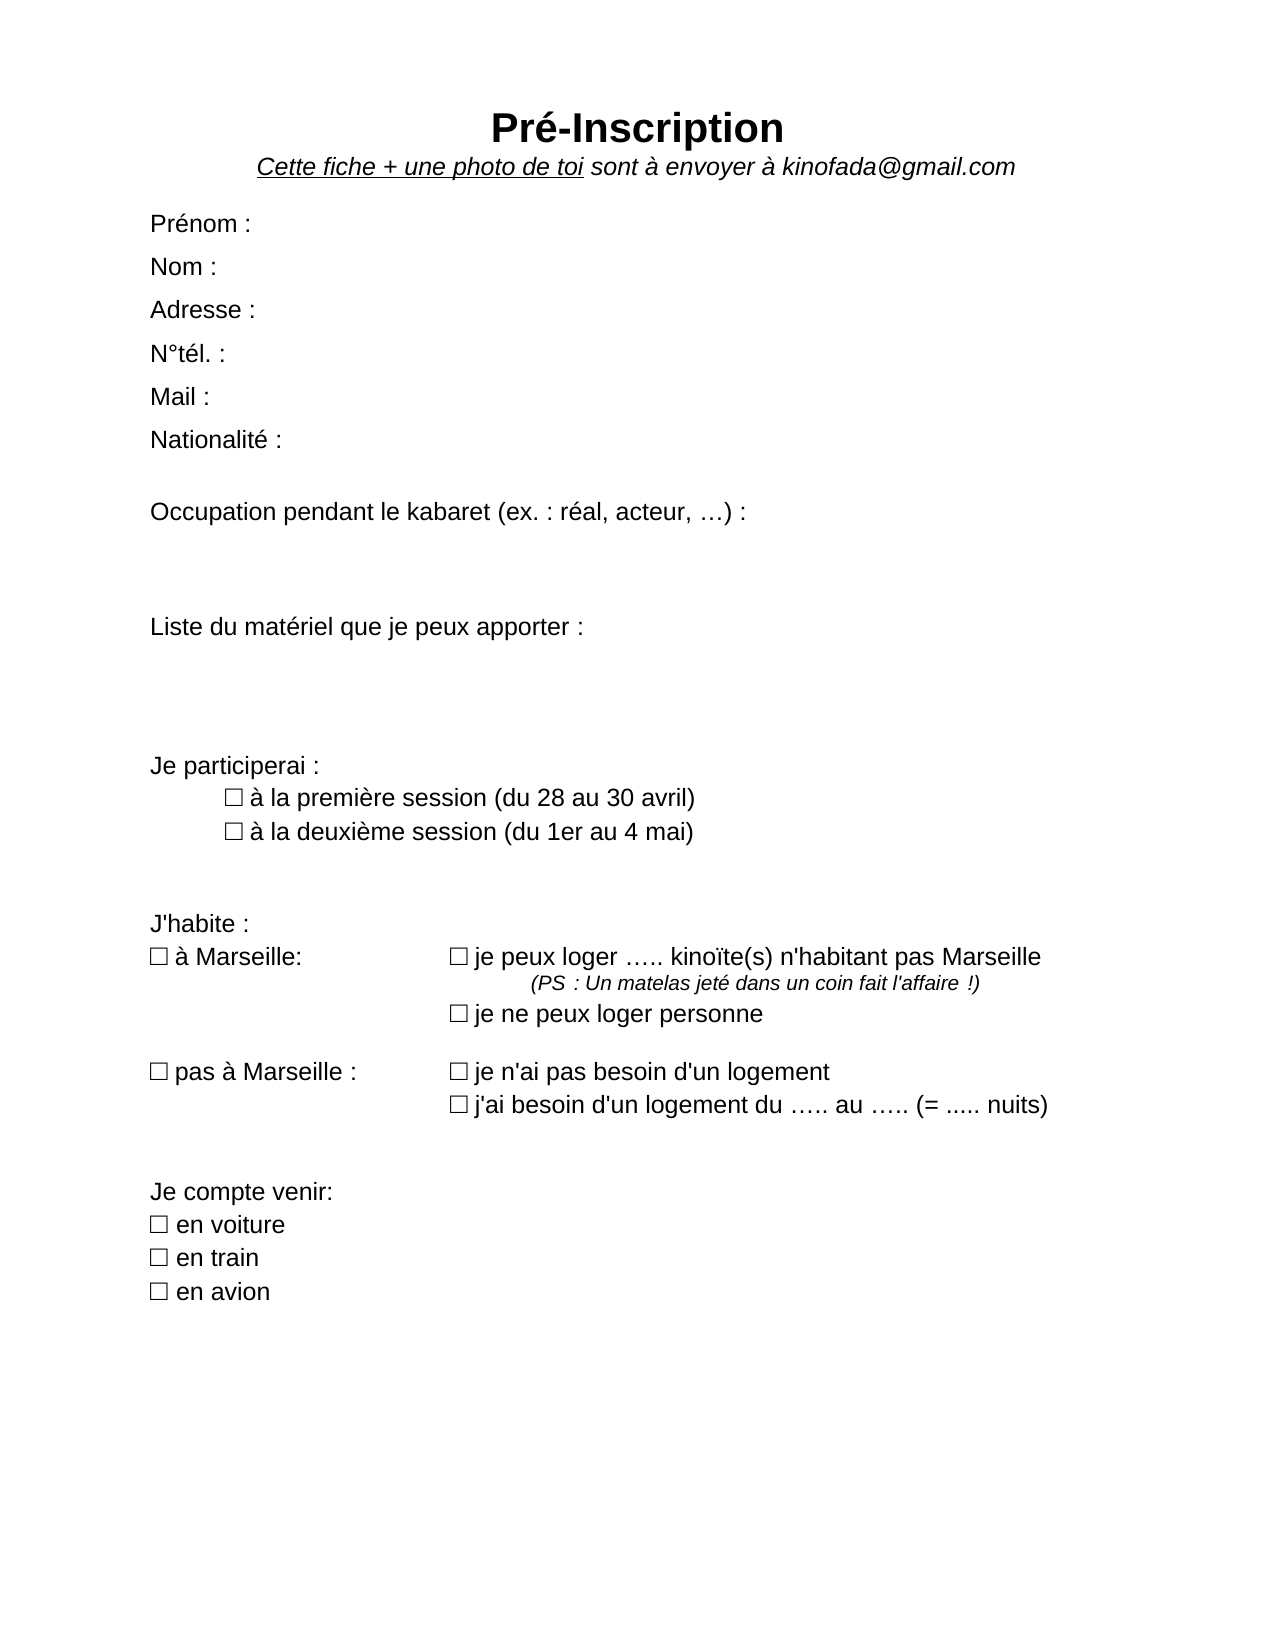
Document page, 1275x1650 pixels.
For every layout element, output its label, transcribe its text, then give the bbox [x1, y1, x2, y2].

text Prénom : [150, 209, 1125, 238]
text □ j'ai besoin d'un logement du ….. au ….. (= ..... nuits) [150, 1086, 1125, 1119]
text □ à la deuxième session (du 1er au 4 mai) [150, 813, 1125, 846]
text J'habite : [150, 909, 1125, 937]
text Occupation pendant le kabaret (ex. : réal, acteur, …) : [150, 497, 1125, 525]
text Nom : [150, 252, 1125, 281]
text Je compte venir: [150, 1177, 1125, 1206]
text □ en voiture [150, 1206, 1125, 1239]
text □ à Marseille: □ je peux loger ….. kinoïte(s) n'habitant pas Marseille [150, 937, 1125, 971]
text Je participerai : [150, 751, 1125, 779]
text Adresse : [150, 295, 1125, 324]
text □ en avion [150, 1273, 1125, 1306]
text □ à la première session (du 28 au 30 avril) [150, 779, 1125, 813]
text Liste du matériel que je peux apporter : [150, 612, 1125, 640]
text □ en train [150, 1239, 1125, 1273]
text □ je ne peux loger personne [150, 995, 1125, 1028]
text Cette fiche + une photo de toi sont à envoyer à kinofada@gmail.com [150, 152, 1125, 180]
text Mail : [150, 382, 1125, 410]
text N°tél. : [150, 338, 1125, 367]
text □ pas à Marseille : □ je n'ai pas besoin d'un logement [150, 1052, 1125, 1086]
text (PS : Un matelas jeté dans un coin fait l'affaire !) [150, 971, 1125, 995]
text Pré-Inscription [150, 104, 1125, 152]
text Nationalité : [150, 425, 1125, 453]
